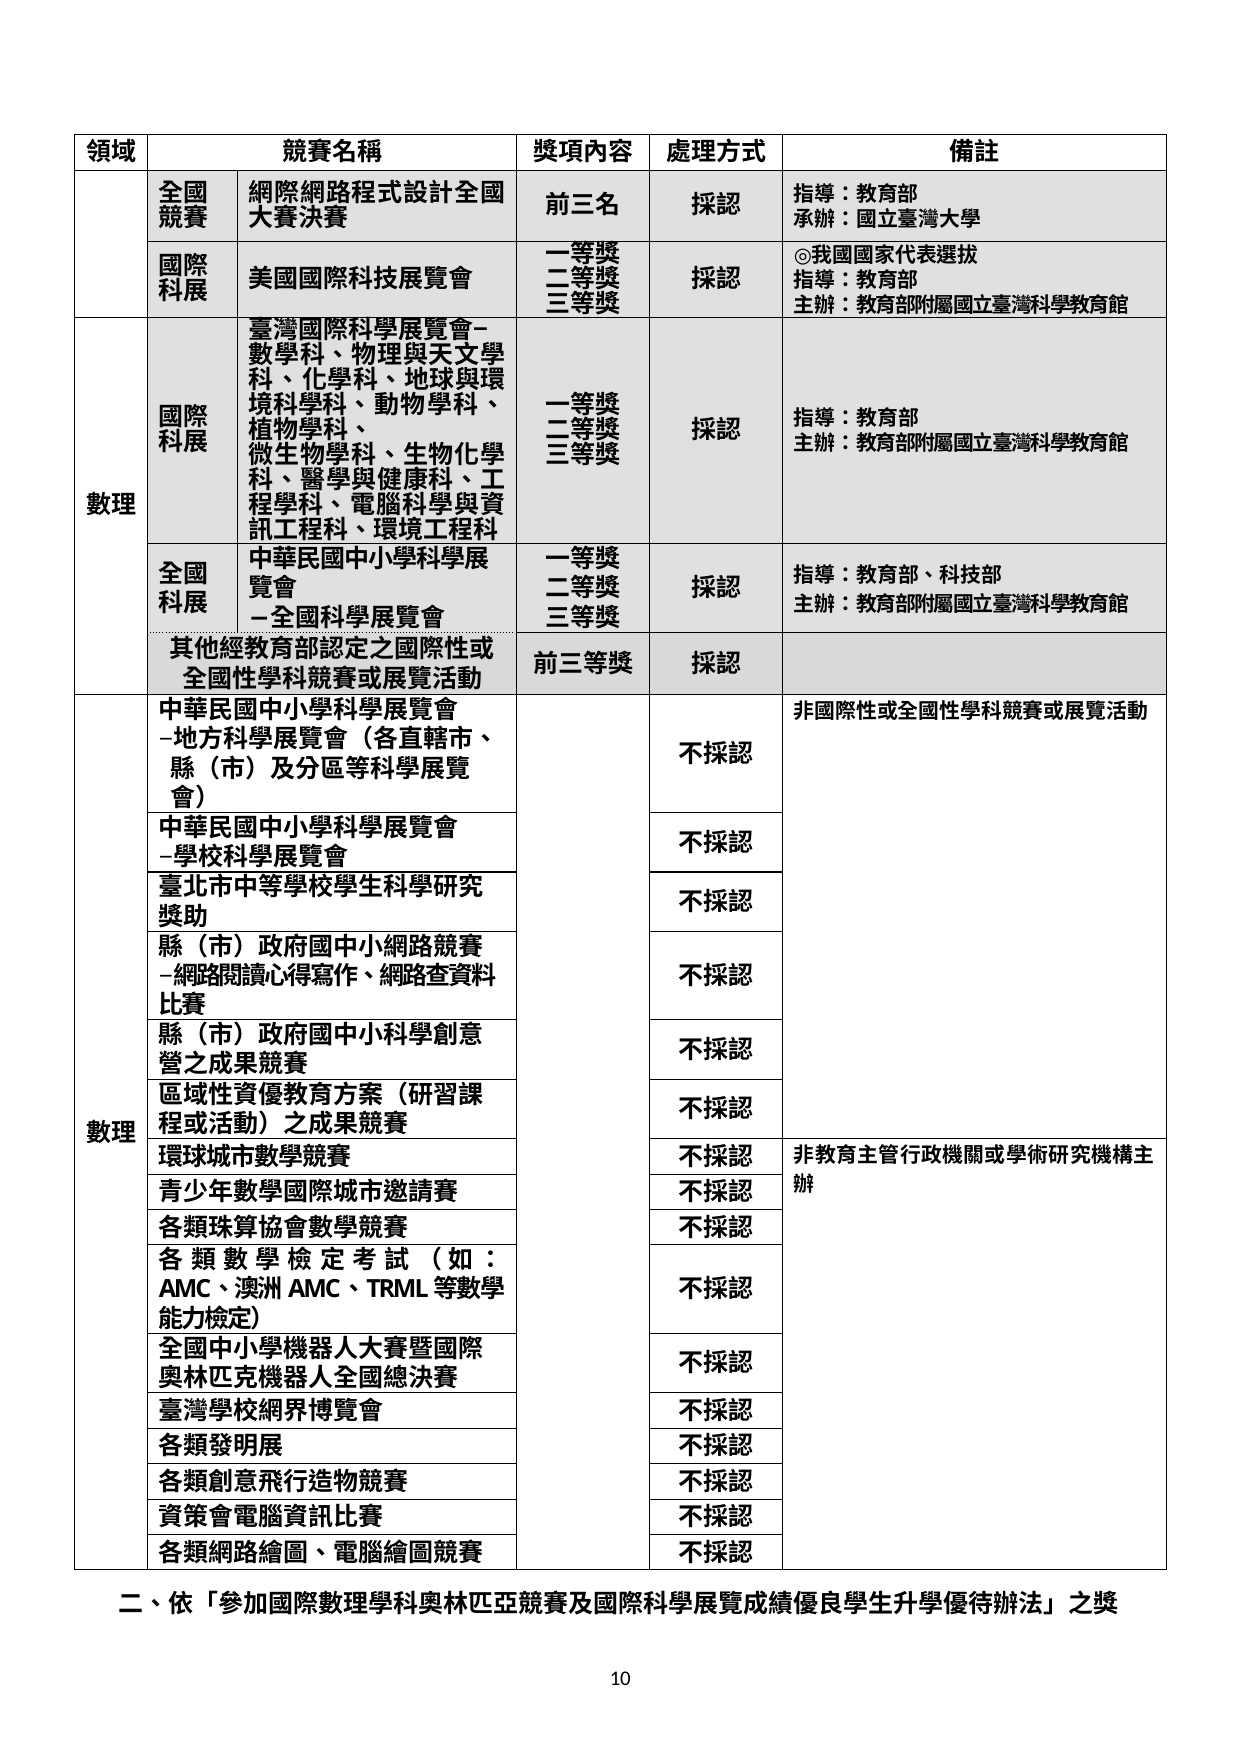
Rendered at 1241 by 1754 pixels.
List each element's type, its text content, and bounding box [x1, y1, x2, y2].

table_cell 中華民國中小學科學展覽會 −學校科學展覽會 [148, 813, 516, 871]
text 二、依「參加國際數理學科奧林匹亞競賽及國際科學展覽成績優良學生升學優待辦法」之獎 [118, 1589, 1122, 1618]
table_cell 不採認 [650, 1429, 782, 1463]
table_cell 區域性資優教育方案（研習課程或活動）之成果競賽 [148, 1080, 516, 1138]
table_cell 各類網路繪圖、電腦繪圖競賽 [148, 1535, 516, 1569]
table_cell 各類數學檢定考試（如：AMC、澳洲AMC、TRML等數學能力檢定） [148, 1245, 516, 1333]
table_cell 臺灣學校網界博覽會 [148, 1393, 516, 1428]
table_cell 指導：教育部 承辦：國立臺灣大學 [783, 171, 1166, 241]
table_cell 網際網路程式設計全國大賽決賽 [238, 171, 516, 241]
table_cell 前三等獎 [517, 633, 649, 694]
table_cell 不採認 [650, 1210, 782, 1244]
table_cell 不採認 [650, 873, 782, 931]
table_cell 青少年數學國際城市邀請賽 [148, 1175, 516, 1209]
table_cell 指導：教育部、科技部 主辦：教育部附屬國立臺灣科學教育館 [783, 544, 1166, 632]
table_cell 全國競賽 [148, 171, 237, 241]
table_cell 一等獎 二等獎 三等獎 [517, 544, 649, 632]
table_cell 不採認 [650, 1500, 782, 1534]
table_header 競賽名稱 [148, 135, 516, 170]
table_header 備註 [783, 135, 1166, 170]
table_cell 不採認 [650, 1139, 782, 1173]
table_cell 臺北市中等學校學生科學研究獎助 [148, 873, 516, 931]
table_cell 不採認 [650, 1080, 782, 1138]
table_cell 不採認 [650, 1393, 782, 1428]
table_cell 國際科展 [148, 318, 237, 543]
table_cell 各類發明展 [148, 1429, 516, 1463]
table_cell 縣（市）政府國中小網路競賽 −網路閱讀心得寫作、網路查資料比賽 [148, 932, 516, 1019]
table_cell 採認 [650, 318, 782, 543]
table_cell [517, 695, 649, 1569]
table_cell 不採認 [650, 695, 782, 812]
table_cell 一等獎 二等獎 三等獎 [517, 242, 649, 317]
table_cell 各類創意飛行造物競賽 [148, 1464, 516, 1498]
table_cell 採認 [650, 633, 782, 694]
table_cell 數理 [75, 695, 147, 1569]
table_cell 不採認 [650, 1334, 782, 1392]
table_cell 臺灣國際科學展覽會− 數學科、物理與天文學科、化學科、地球與環境科學科、動物學科、植物學科、 微生物學科、生物化學科、醫學與健康科、工程學科、電腦科學與資訊工程科、環境工程科 [238, 318, 516, 543]
table_cell 美國國際科技展覽會 [238, 242, 516, 317]
table_cell 指導：教育部 主辦：教育部附屬國立臺灣科學教育館 [783, 318, 1166, 543]
table_cell 採認 [650, 171, 782, 241]
table_header 處理方式 [650, 135, 782, 170]
table_cell 不採認 [650, 813, 782, 871]
table_cell 非國際性或全國性學科競賽或展覽活動 [783, 695, 1166, 1138]
table_cell 不採認 [650, 1245, 782, 1333]
table_cell 不採認 [650, 932, 782, 1019]
table_cell [783, 633, 1166, 694]
table_cell 不採認 [650, 1175, 782, 1209]
table_cell 非教育主管行政機關或學術研究機構主辦 [783, 1139, 1166, 1569]
table_cell 其他經教育部認定之國際性或全國性學科競賽或展覽活動 [148, 632, 516, 694]
table_cell 不採認 [650, 1020, 782, 1079]
table_header 領域 [75, 135, 147, 170]
table_cell 縣（市）政府國中小科學創意營之成果競賽 [148, 1020, 516, 1079]
table_cell 一等獎 二等獎 三等獎 [517, 318, 649, 543]
table_cell 不採認 [650, 1464, 782, 1498]
table_cell 採認 [650, 242, 782, 317]
table_cell 資策會電腦資訊比賽 [148, 1500, 516, 1534]
table_cell 採認 [650, 544, 782, 632]
table_cell ◎我國國家代表選拔 指導：教育部 主辦：教育部附屬國立臺灣科學教育館 [783, 242, 1166, 317]
table_cell 中華民國中小學科學展覽會 −全國科學展覽會 [238, 544, 516, 632]
table_cell [75, 171, 147, 317]
table_cell 數理 [75, 318, 147, 694]
table_cell 中華民國中小學科學展覽會 −地方科學展覽會（各直轄市、縣（市）及分區等科學展覽會） [148, 695, 516, 812]
table_cell 前三名 [517, 171, 649, 241]
table_header 獎項內容 [517, 135, 649, 170]
table_cell 國際科展 [148, 242, 237, 317]
table_cell 各類珠算協會數學競賽 [148, 1210, 516, 1244]
table_cell 全國中小學機器人大賽暨國際奧林匹克機器人全國總決賽 [148, 1334, 516, 1392]
table_cell 全國科展 [148, 544, 237, 632]
table_cell 環球城市數學競賽 [148, 1139, 516, 1173]
table_cell 不採認 [650, 1535, 782, 1569]
